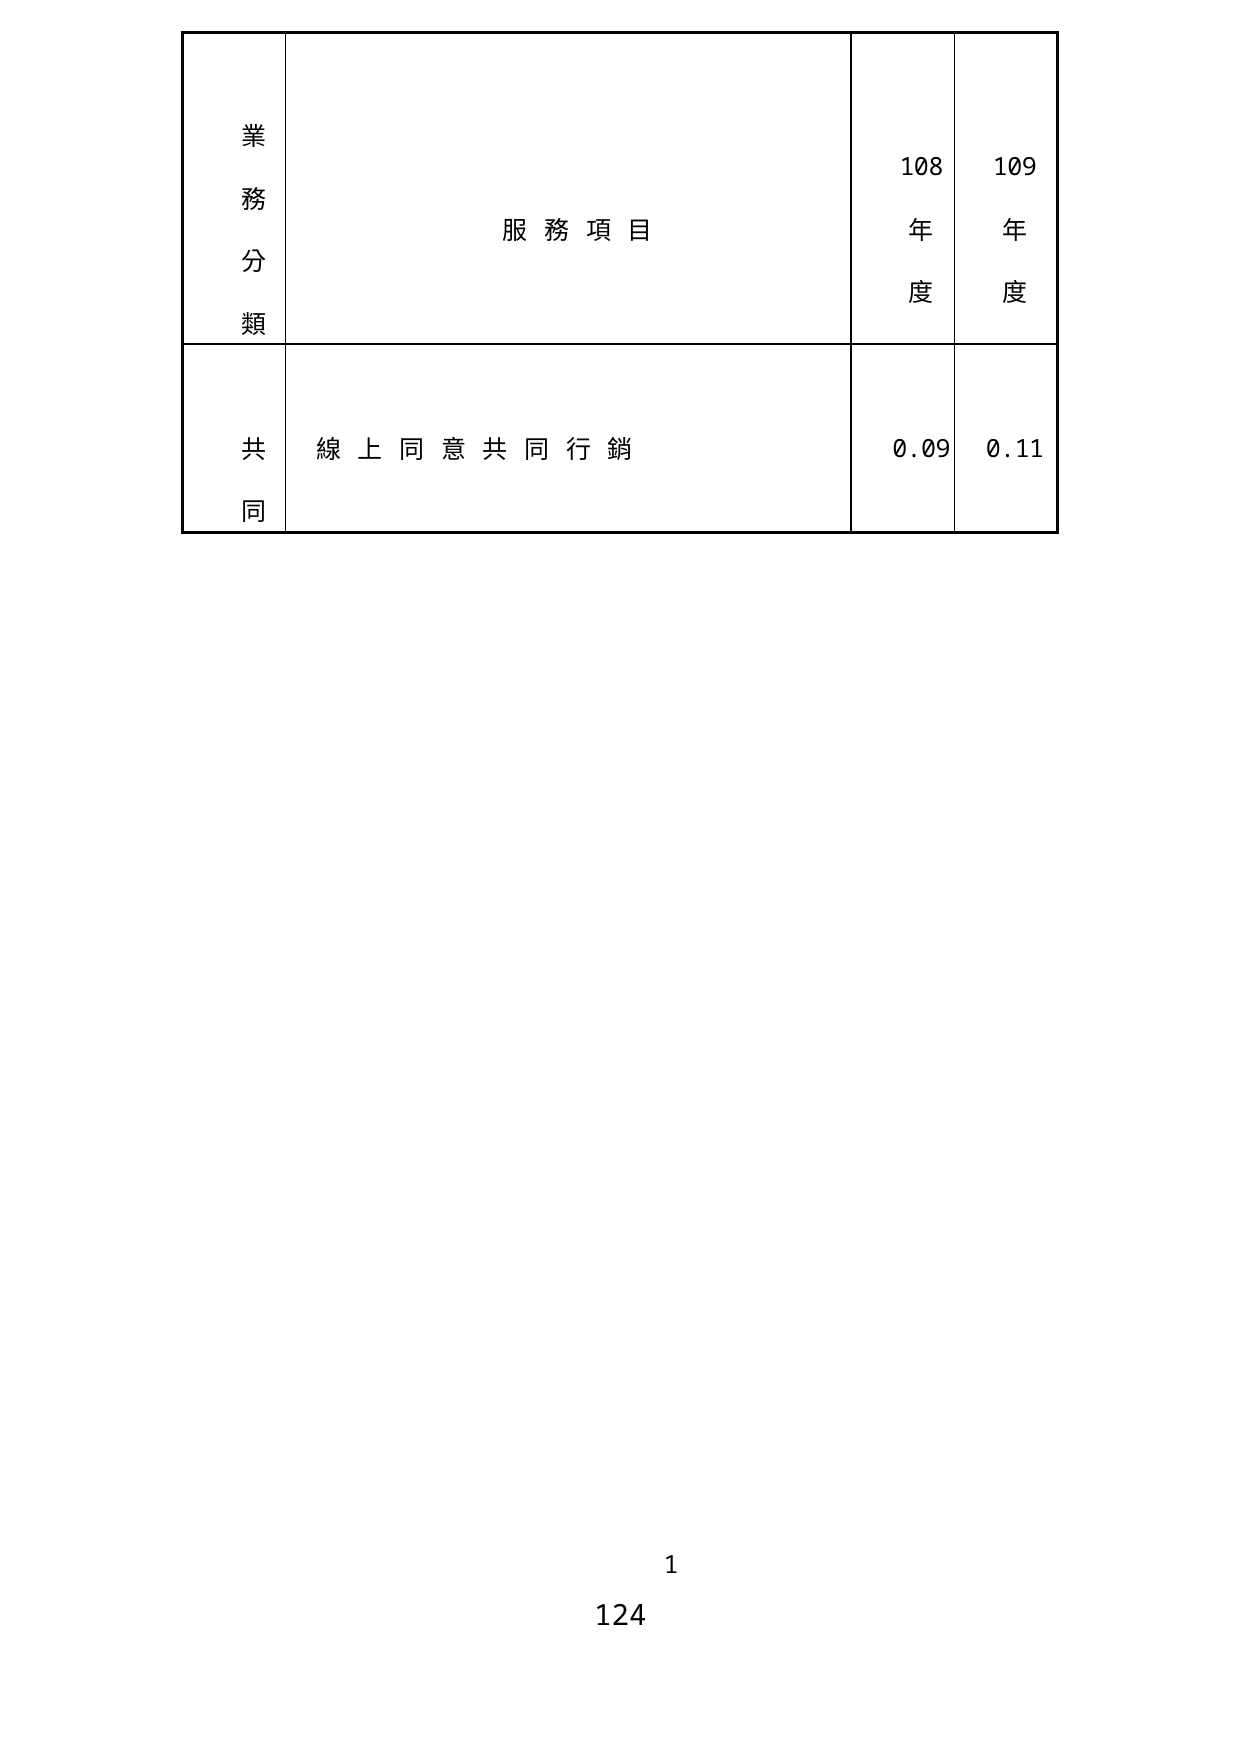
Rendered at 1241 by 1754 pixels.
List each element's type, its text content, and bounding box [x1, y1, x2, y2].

table_cell 共同 [184, 345, 285, 531]
table_header 業務 分類 [184, 34, 285, 343]
table_header 108年度 [852, 34, 954, 343]
table_cell 0.11 [955, 345, 1056, 531]
table_header 109年度 [955, 34, 1056, 343]
table_cell 線上同意共同行銷 [286, 345, 850, 531]
table_cell 0.09 [852, 345, 954, 531]
table_header 服務項目 [286, 34, 850, 343]
